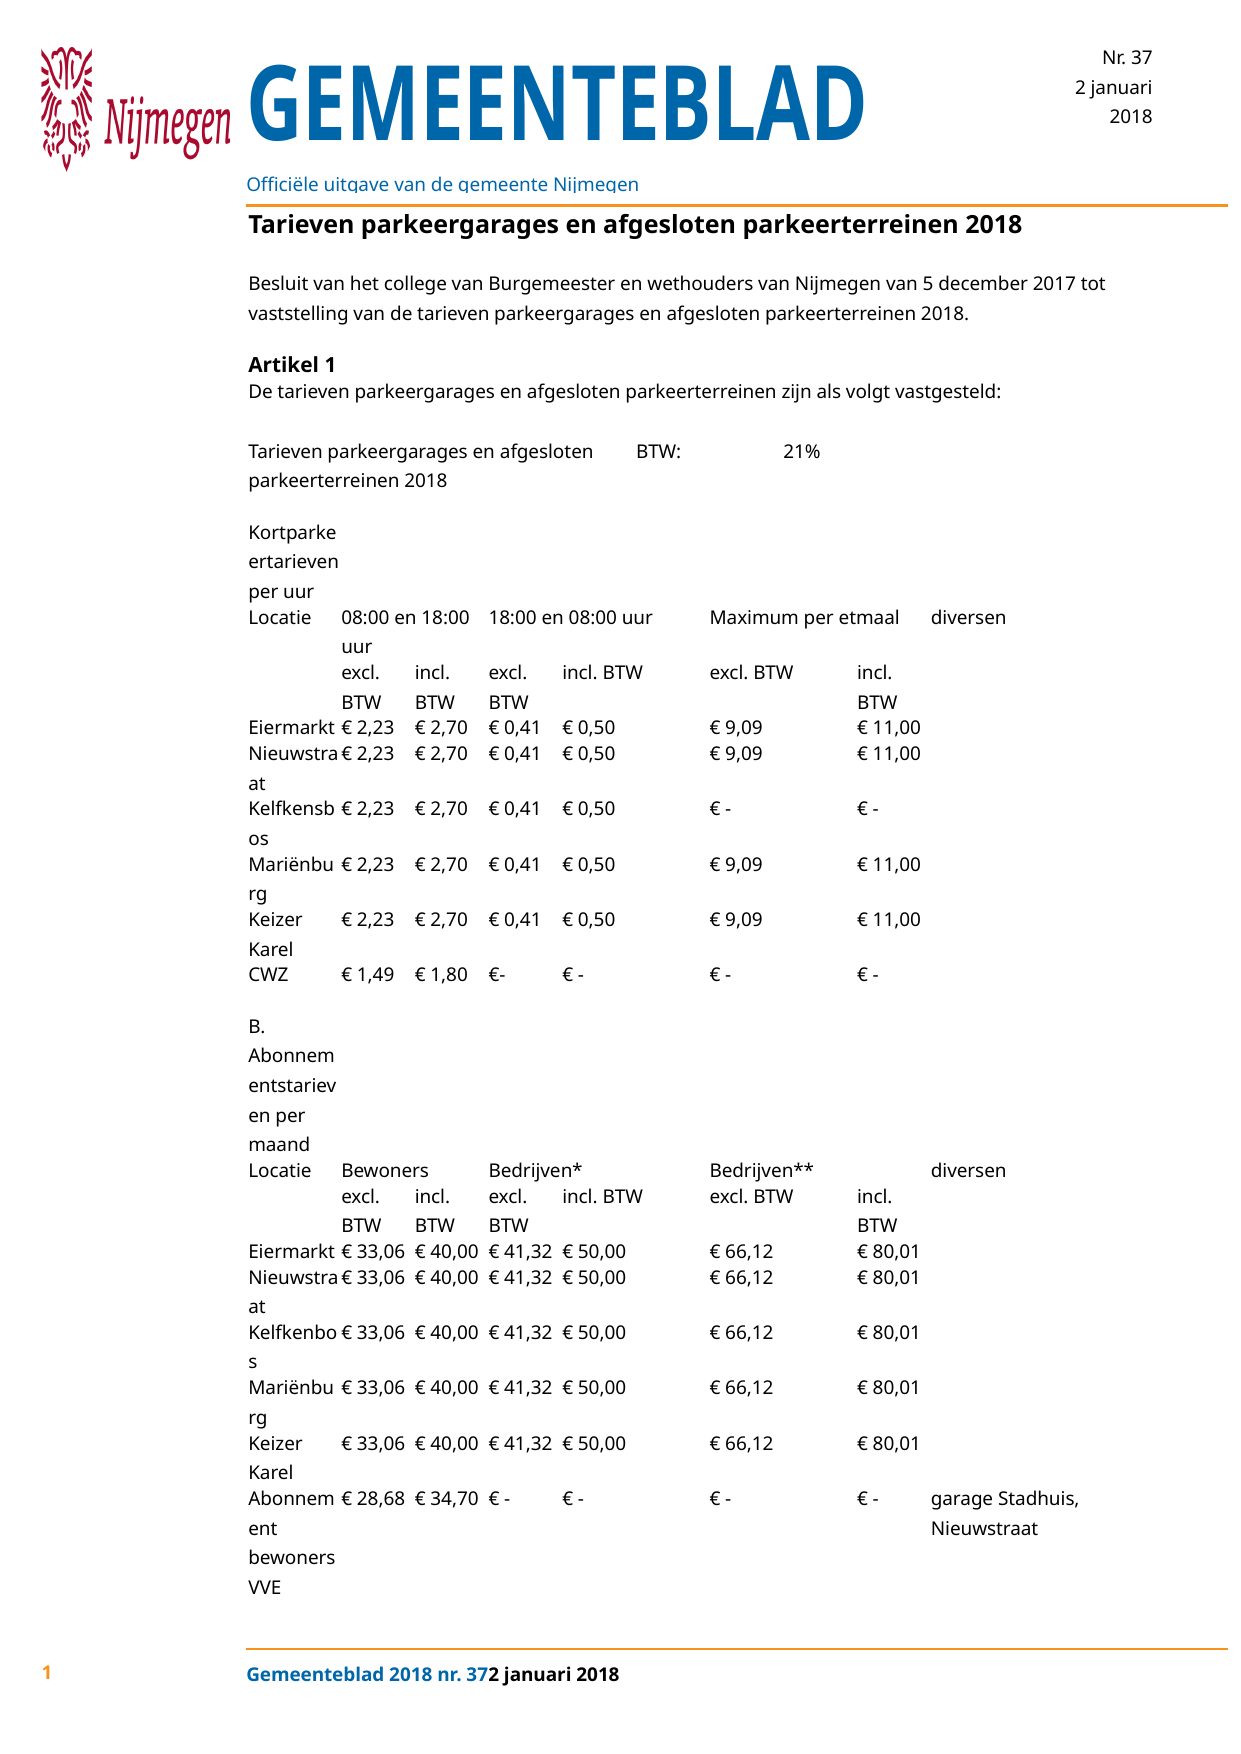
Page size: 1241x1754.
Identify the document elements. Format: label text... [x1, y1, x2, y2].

table_cell diversen [931, 1157, 1152, 1183]
table_cell [857, 987, 931, 1013]
table_cell [931, 1319, 1152, 1374]
table_cell [709, 1013, 857, 1157]
table_cell [783, 493, 1004, 519]
table_cell [783, 519, 1004, 604]
table_cell € 2,70 [415, 851, 488, 906]
table_cell € 2,70 [415, 906, 488, 962]
table_cell excl. BTW [488, 659, 562, 714]
table_cell [931, 1430, 1152, 1485]
table_cell € 41,32 [488, 1264, 562, 1319]
table_cell € 40,00 [415, 1375, 488, 1430]
table_cell Mariënburg [248, 1375, 341, 1430]
table_cell € 2,23 [341, 906, 414, 962]
table_cell € 40,00 [415, 1430, 488, 1485]
table_header [1078, 438, 1152, 493]
table_cell excl. BTW [709, 1183, 857, 1238]
table_cell € 80,01 [857, 1319, 931, 1374]
table_cell Kortparkeertarieven per uur [248, 519, 341, 604]
table_cell [488, 1013, 562, 1157]
table_cell € 0,41 [488, 740, 562, 796]
table_cell € - [709, 962, 857, 987]
table_cell € 33,06 [341, 1238, 414, 1264]
table_cell € 9,09 [709, 851, 857, 906]
table_cell € 9,09 [709, 740, 857, 796]
table_cell incl. BTW [562, 659, 709, 714]
table_cell [931, 1238, 1152, 1264]
table_cell excl. BTW [488, 1183, 562, 1238]
table_cell € 40,00 [415, 1319, 488, 1374]
table_cell € 66,12 [709, 1375, 857, 1430]
text Besluit van het college van Burgemeester en wethouders van Nijmegen van 5 december 2017 tot vaststelling van de tarieven parkeergarages en afgesloten parkeerterreinen 2018. [248, 270, 1152, 326]
table_cell € 2,23 [341, 740, 414, 796]
table_cell € 34,70 [415, 1485, 488, 1599]
table_cell € 0,41 [488, 906, 562, 962]
table_cell € 0,41 [488, 851, 562, 906]
table_cell € 2,23 [341, 715, 414, 740]
table_cell [415, 1013, 488, 1157]
table_cell [1078, 493, 1152, 519]
table_cell € 41,32 [488, 1238, 562, 1264]
table_cell [488, 987, 562, 1013]
table_cell garage Stadhuis, Nieuwstraat [931, 1485, 1152, 1599]
table_cell Nieuwstraat [248, 740, 341, 796]
table_cell € 80,01 [857, 1264, 931, 1319]
table_cell € 11,00 [857, 715, 931, 740]
table_cell € 2,23 [341, 796, 414, 851]
table_cell [931, 1375, 1152, 1430]
table_cell € 1,49 [341, 962, 414, 987]
table_cell € 33,06 [341, 1430, 414, 1485]
table_cell € 2,70 [415, 740, 488, 796]
table_cell [562, 987, 709, 1013]
table_cell [636, 493, 783, 519]
table_cell [931, 796, 1152, 851]
table_cell [931, 1013, 1152, 1157]
table_cell € 66,12 [709, 1264, 857, 1319]
picture [41, 47, 231, 172]
table_cell € 50,00 [562, 1238, 709, 1264]
table_cell Locatie [248, 604, 341, 659]
table_cell € 66,12 [709, 1430, 857, 1485]
table_cell Bedrijven* [488, 1157, 709, 1183]
table_cell € 50,00 [562, 1430, 709, 1485]
table_cell [931, 906, 1152, 962]
table_cell € 41,32 [488, 1375, 562, 1430]
table_cell [341, 493, 636, 519]
table_cell [636, 519, 783, 604]
table_cell € 11,00 [857, 906, 931, 962]
table_cell [931, 851, 1152, 906]
table_cell [931, 962, 1152, 987]
table_cell Nieuwstraat [248, 1264, 341, 1319]
table_cell [931, 740, 1152, 796]
table_cell € 11,00 [857, 740, 931, 796]
table_cell [931, 715, 1152, 740]
table_cell € 40,00 [415, 1264, 488, 1319]
table_cell € 41,32 [488, 1319, 562, 1374]
table_cell [1004, 519, 1078, 604]
table_cell [1004, 493, 1078, 519]
table_cell € 2,70 [415, 796, 488, 851]
table_cell € 33,06 [341, 1319, 414, 1374]
table_cell Eiermarkt [248, 1238, 341, 1264]
text Artikel 1 [248, 350, 1152, 379]
table_cell € 66,12 [709, 1319, 857, 1374]
table_cell incl. BTW [415, 1183, 488, 1238]
table_cell Mariënburg [248, 851, 341, 906]
table_cell incl. BTW [562, 1183, 709, 1238]
table_cell [1078, 519, 1152, 604]
table_header 21% [783, 438, 1004, 493]
table_cell Kelfkensbos [248, 796, 341, 851]
table_cell € 0,50 [562, 715, 709, 740]
text De tarieven parkeergarages en afgesloten parkeerterreinen zijn als volgt vastgesteld: [248, 379, 1152, 404]
table_cell incl. BTW [857, 1183, 931, 1238]
table_cell [562, 1013, 709, 1157]
table_cell [248, 1183, 341, 1238]
table_cell € 0,50 [562, 851, 709, 906]
table_cell € 80,01 [857, 1238, 931, 1264]
table_cell € - [488, 1485, 562, 1599]
table_cell 08:00 en 18:00 uur [341, 604, 488, 659]
table_cell € - [709, 1485, 857, 1599]
table_cell € - [857, 796, 931, 851]
table_cell € 50,00 [562, 1264, 709, 1319]
table_cell € 40,00 [415, 1238, 488, 1264]
table_cell € 80,01 [857, 1430, 931, 1485]
table_cell CWZ [248, 962, 341, 987]
table_cell Locatie [248, 1157, 341, 1183]
table_cell Abonnement bewoners VVE [248, 1485, 341, 1599]
table_cell Maximum per etmaal [709, 604, 931, 659]
table_cell € 28,68 [341, 1485, 414, 1599]
table_header [1004, 438, 1078, 493]
table_cell Kelfkenbos [248, 1319, 341, 1374]
table_cell € 0,50 [562, 906, 709, 962]
table_cell € 41,32 [488, 1430, 562, 1485]
table_cell Bewoners [341, 1157, 488, 1183]
table_cell [415, 987, 488, 1013]
table_cell Bedrijven** [709, 1157, 931, 1183]
table_cell [857, 1013, 931, 1157]
table_cell €- [488, 962, 562, 987]
table_cell € 33,06 [341, 1264, 414, 1319]
table_cell [931, 1183, 1152, 1238]
table_cell € 0,50 [562, 740, 709, 796]
table_cell € - [857, 962, 931, 987]
table_cell € 9,09 [709, 715, 857, 740]
table_cell [248, 987, 341, 1013]
text Tarieven parkeergarages en afgesloten parkeerterreinen 2018 [248, 207, 1152, 241]
table_cell € 50,00 [562, 1375, 709, 1430]
table_cell [341, 987, 414, 1013]
table_cell € 11,00 [857, 851, 931, 906]
table_cell excl. BTW [709, 659, 857, 714]
table_cell [931, 659, 1152, 714]
table_cell [248, 493, 341, 519]
table_cell [248, 659, 341, 714]
table_cell € 66,12 [709, 1238, 857, 1264]
table_cell € 0,41 [488, 796, 562, 851]
table_header Tarieven parkeergarages en afgesloten parkeerterreinen 2018 [248, 438, 636, 493]
table_cell € - [562, 962, 709, 987]
table_cell € 1,80 [415, 962, 488, 987]
table_cell € 80,01 [857, 1375, 931, 1430]
table_cell [931, 987, 1152, 1013]
table_cell € 0,41 [488, 715, 562, 740]
table_cell € 0,50 [562, 796, 709, 851]
table_cell diversen [931, 604, 1152, 659]
table_cell € - [709, 796, 857, 851]
table_header BTW: [636, 438, 783, 493]
table_cell € - [857, 1485, 931, 1599]
table_cell € 2,70 [415, 715, 488, 740]
table_cell Keizer Karel [248, 906, 341, 962]
table_cell [709, 987, 857, 1013]
table_cell [931, 1264, 1152, 1319]
table_cell € 2,23 [341, 851, 414, 906]
table_cell incl. BTW [857, 659, 931, 714]
table_cell [341, 519, 636, 604]
table_cell Eiermarkt [248, 715, 341, 740]
table_cell incl. BTW [415, 659, 488, 714]
table_cell € 50,00 [562, 1319, 709, 1374]
table_cell € 33,06 [341, 1375, 414, 1430]
table_cell € 9,09 [709, 906, 857, 962]
table_cell B. Abonnementstarieven per maand [248, 1013, 341, 1157]
table_cell € - [562, 1485, 709, 1599]
table_cell excl. BTW [341, 659, 414, 714]
table_cell 18:00 en 08:00 uur [488, 604, 709, 659]
table_cell Keizer Karel [248, 1430, 341, 1485]
table_cell [341, 1013, 414, 1157]
table_cell excl. BTW [341, 1183, 414, 1238]
